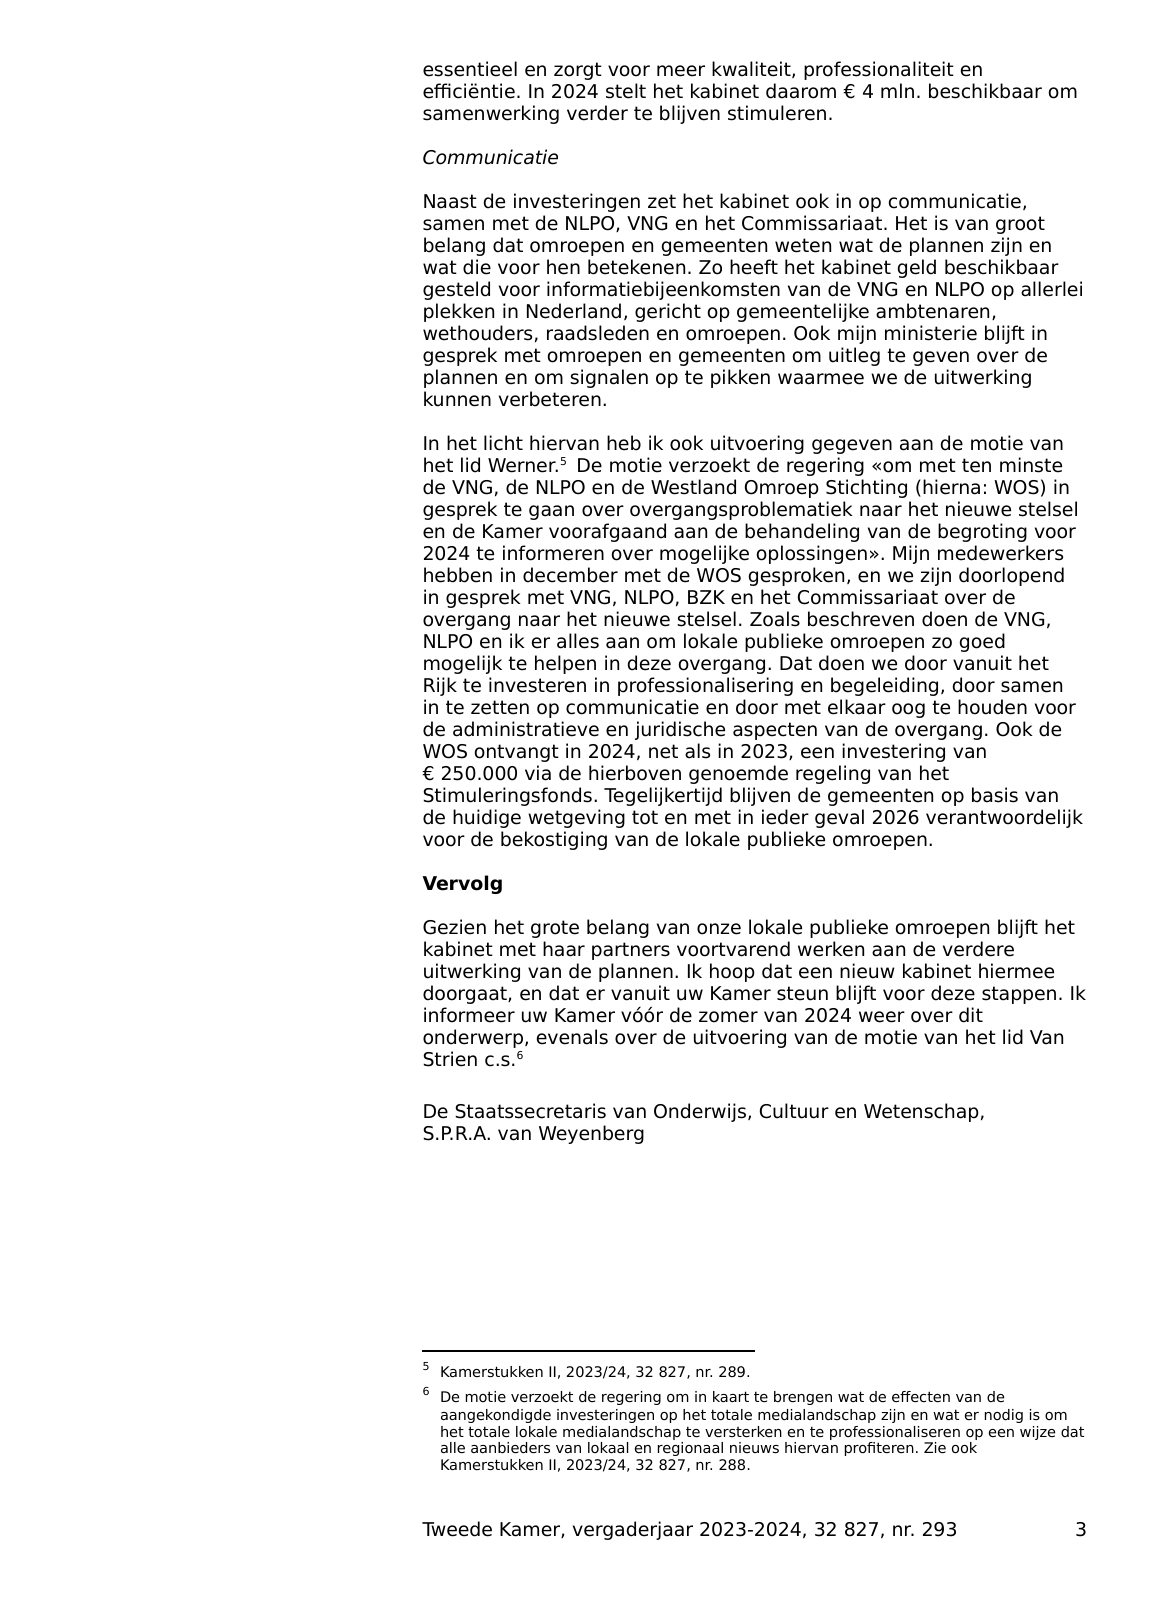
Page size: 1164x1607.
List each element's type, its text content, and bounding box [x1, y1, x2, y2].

subtitle Vervolg [422, 873, 1087, 895]
text De Staatssecretaris van Onderwijs, Cultuur en Wetenschap, S.P.R.A. van Weyenberg [422, 1101, 1087, 1145]
text In het licht hiervan heb ik ook uitvoering gegeven aan de motie van het lid Werner. De motie verzoekt de regering «om met ten minste de VNG, de NLPO en de Westland Omroep Stichting (hierna: WOS) in gesprek te gaan over overgangsproblematiek naar het nieuwe stelsel en de Kamer voorafgaand aan de behandeling van de begroting voor 2024 te informeren over mogelijke oplossingen». Mijn medewerkers hebben in december met de WOS gesproken, en we zijn doorlopend in gesprek met VNG, NLPO, BZK en het Commissariaat over de overgang naar het nieuwe stelsel. Zoals beschreven doen de VNG, NLPO en ik er alles aan om lokale publieke omroepen zo goed mogelijk te helpen in deze overgang. Dat doen we door vanuit het Rijk te investeren in professionalisering en begeleiding, door samen in te zetten op communicatie en door met elkaar oog te houden voor de administratieve en juridische aspecten van de overgang. Ook de WOS ontvangt in 2024, net als in 2023, een investering van € 250.000 via de hierboven genoemde regeling van het Stimuleringsfonds. Tegelijkertijd blijven de gemeenten op basis van de huidige wetgeving tot en met in ieder geval 2026 verantwoordelijk voor de bekostiging van de lokale publieke omroepen. [422, 433, 1087, 851]
subtitle Communicatie [422, 147, 1087, 169]
text Gezien het grote belang van onze lokale publieke omroepen blijft het kabinet met haar partners voortvarend werken aan de verdere uitwerking van de plannen. Ik hoop dat een nieuw kabinet hiermee doorgaat, en dat er vanuit uw Kamer steun blijft voor deze stappen. Ik informeer uw Kamer vóór de zomer van 2024 weer over dit onderwerp, evenals over de uitvoering van de motie van het lid Van Strien c.s. [422, 917, 1087, 1071]
text Naast de investeringen zet het kabinet ook in op communicatie, samen met de NLPO, VNG en het Commissariaat. Het is van groot belang dat omroepen en gemeenten weten wat de plannen zijn en wat die voor hen betekenen. Zo heeft het kabinet geld beschikbaar gesteld voor informatiebijeenkomsten van de VNG en NLPO op allerlei plekken in Nederland, gericht op gemeentelijke ambtenaren, wethouders, raadsleden en omroepen. Ook mijn ministerie blijft in gesprek met omroepen en gemeenten om uitleg te geven over de plannen en om signalen op te pikken waarmee we de uitwerking kunnen verbeteren. [422, 191, 1087, 411]
text Kamerstukken II, 2023/24, 32 827, nr. 289. [422, 1360, 1087, 1382]
text De motie verzoekt de regering om in kaart te brengen wat de effecten van de aangekondigde investeringen op het totale medialandschap zijn en wat er nodig is om het totale lokale medialandschap te versterken en te professionaliseren op een wijze dat alle aanbieders van lokaal en regionaal nieuws hiervan profiteren. Zie ook Kamerstukken II, 2023/24, 32 827, nr. 288. [422, 1385, 1087, 1474]
text essentieel en zorgt voor meer kwaliteit, professionaliteit en efficiëntie. In 2024 stelt het kabinet daarom € 4 mln. beschikbaar om samenwerking verder te blijven stimuleren. [422, 59, 1087, 125]
